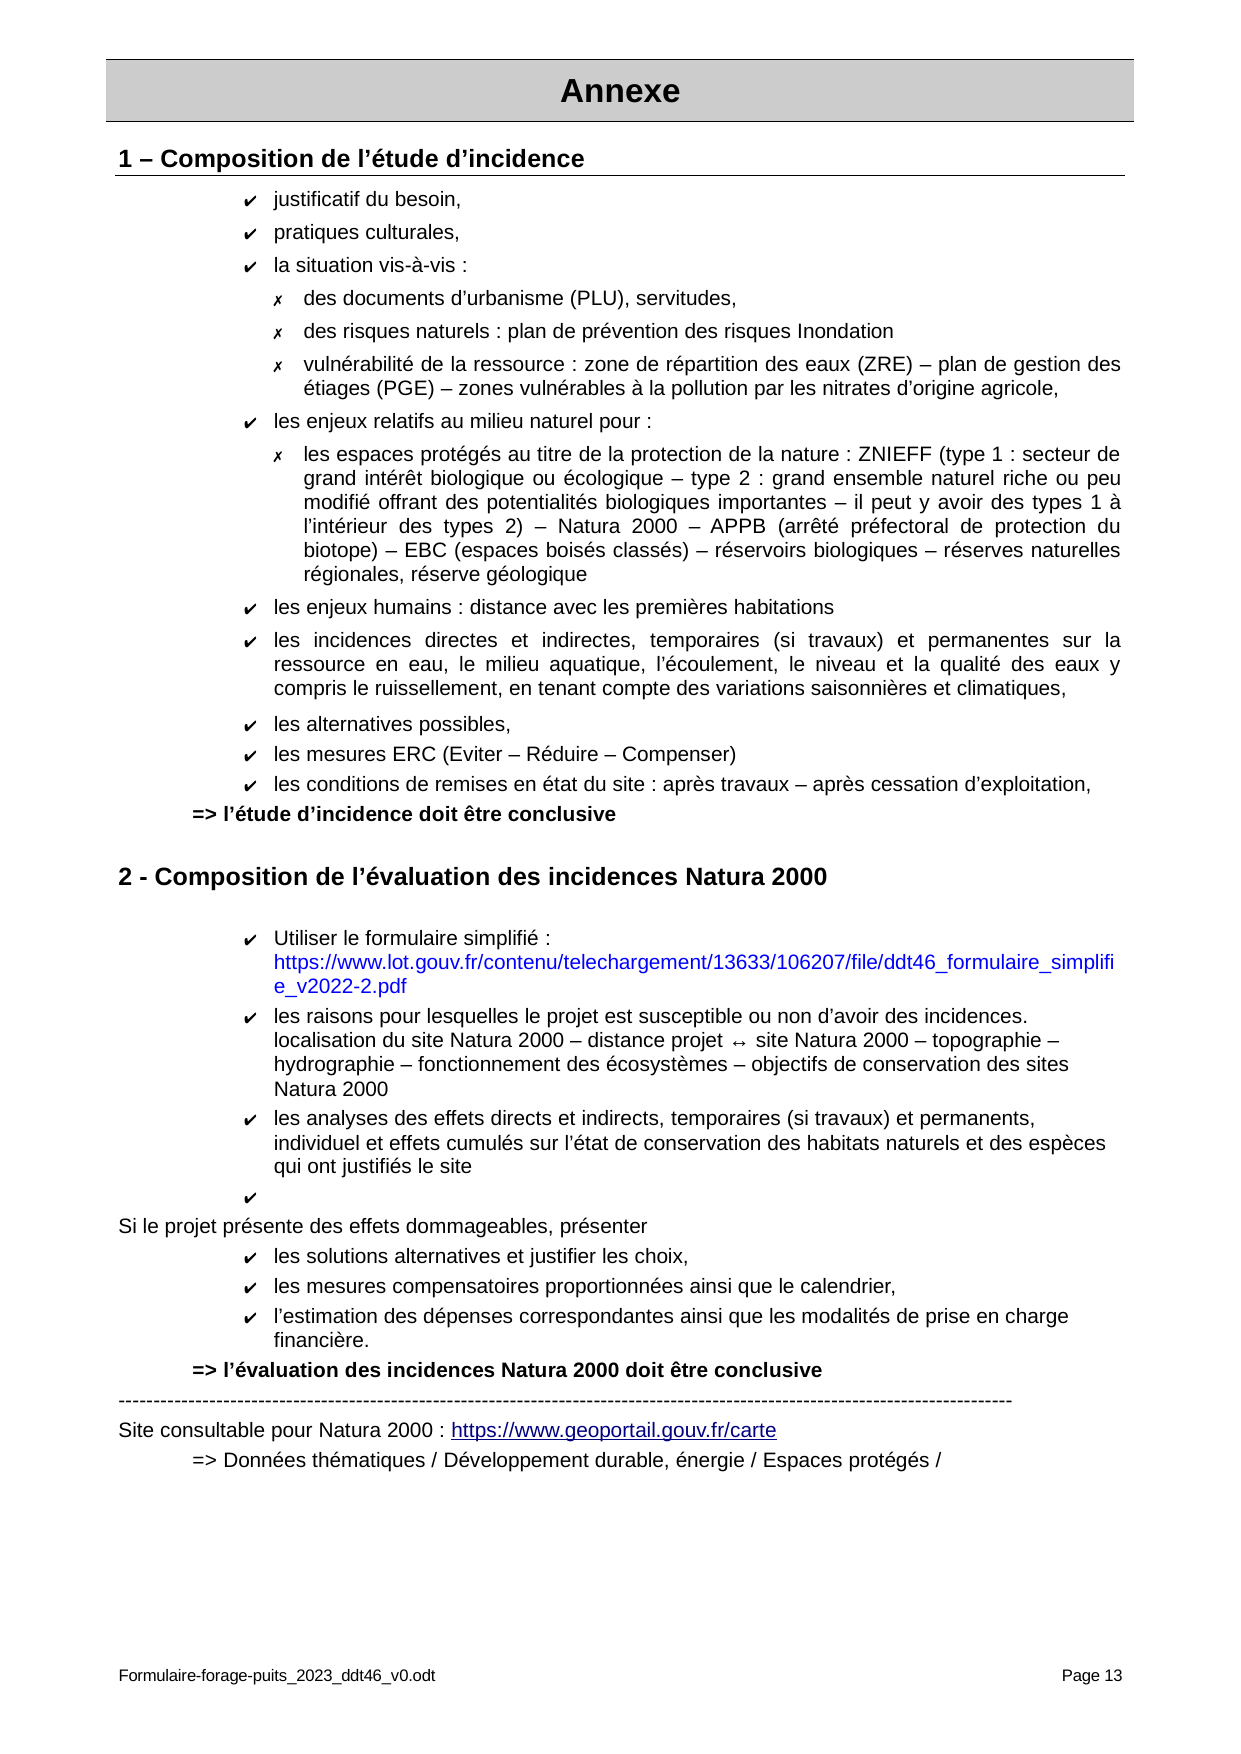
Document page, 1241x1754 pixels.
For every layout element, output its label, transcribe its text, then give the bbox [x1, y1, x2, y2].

list les mesures ERC (Eviter – Réduire – Compenser) [244, 742, 1122, 766]
list l’estimation des dépenses correspondantes ainsi que les modalités de prise en charge financière. [244, 1304, 1122, 1352]
list vulnérabilité de la ressource : zone de répartition des eaux (ZRE) – plan de gestion des étiages (PGE) – zones vulnérables à la pollution par les nitrates d’origine agricole, [274, 352, 1122, 400]
list les conditions de remises en état du site : après travaux – après cessation d’exploitation, [244, 772, 1122, 796]
list les espaces protégés au titre de la protection de la nature : ZNIEFF (type 1 : secteur de grand intérêt biologique ou écologique – type 2 : grand ensemble naturel riche ou peu modifié offrant des potentialités biologiques importantes – il peut y avoir des types 1 à l’intérieur des types 2) – Natura 2000 – APPB (arrêté préfectoral de protection du biotope) – EBC (espaces boisés classés) – réservoirs biologiques – réserves naturelles régionales, réserve géologique [274, 442, 1122, 586]
list les mesures compensatoires proportionnées ainsi que le calendrier, [244, 1274, 1122, 1298]
text Si le projet présente des effets dommageables, présenter [118, 1214, 1122, 1238]
list pratiques culturales, [244, 220, 1122, 244]
list les raisons pour lesquelles le projet est susceptible ou non d’avoir des incidences. localisation du site Natura 2000 – distance projet ↔ site Natura 2000 – topographie – hydrographie – fonctionnement des écosystèmes – objectifs de conservation des sites Natura 2000 [244, 1004, 1122, 1101]
list la situation vis-à-vis : [244, 253, 1122, 277]
list justificatif du besoin, [244, 187, 1122, 211]
text Site consultable pour Natura 2000 : https://www.geoportail.gouv.fr/carte [118, 1418, 1122, 1442]
text 2 - Composition de l’évaluation des incidences Natura 2000 [118, 861, 1122, 891]
list les incidences directes et indirectes, temporaires (si travaux) et permanentes sur la ressource en eau, le milieu aquatique, l’écoulement, le niveau et la qualité des eaux y compris le ruissellement, en tenant compte des variations saisonnières et climatiques, [244, 628, 1122, 700]
text => l’évaluation des incidences Natura 2000 doit être conclusive [118, 1358, 1122, 1382]
list des risques naturels : plan de prévention des risques Inondation [274, 319, 1122, 343]
list des documents d’urbanisme (PLU), servitudes, [274, 286, 1122, 310]
list les enjeux humains : distance avec les premières habitations [244, 595, 1122, 619]
list les solutions alternatives et justifier les choix, [244, 1244, 1122, 1268]
text Annexe [106, 60, 1134, 121]
list les enjeux relatifs au milieu naturel pour : [244, 409, 1122, 433]
text => Données thématiques / Développement durable, énergie / Espaces protégés / [118, 1448, 1122, 1472]
list les alternatives possibles, [244, 712, 1122, 736]
list Utiliser le formulaire simplifié : https://www.lot.gouv.fr/contenu/telechargement/13633/106207/file/ddt46_formulaire_simplifie_v2022-2.pdf [244, 926, 1122, 998]
text => l’étude d’incidence doit être conclusive [118, 802, 1122, 826]
text -------------------------------------------------------------------------------------------------------------------------------- [118, 1388, 1122, 1412]
list les analyses des effets directs et indirects, temporaires (si travaux) et permanents, individuel et effets cumulés sur l’état de conservation des habitats naturels et des espèces qui ont justifiés le site [244, 1106, 1122, 1178]
subtitle Composition de l’étude d’incidence [115, 141, 1125, 175]
